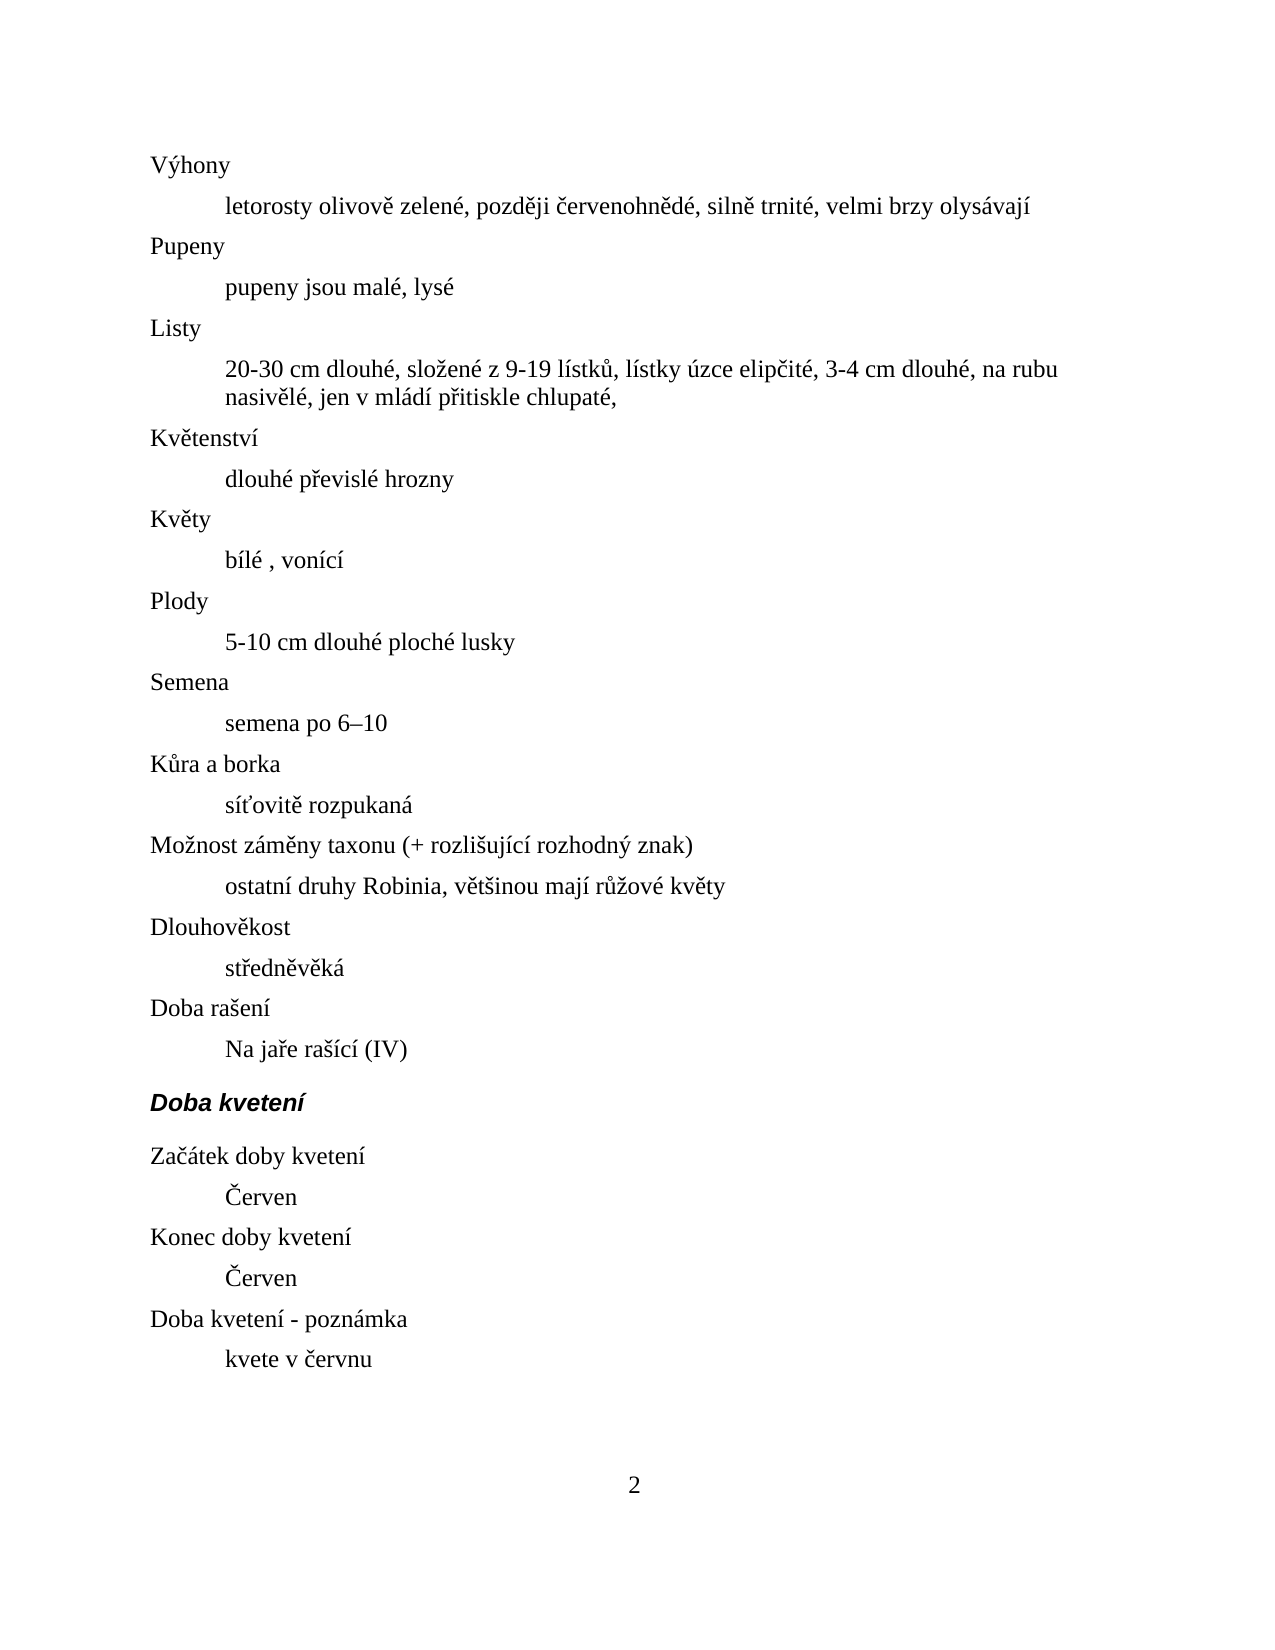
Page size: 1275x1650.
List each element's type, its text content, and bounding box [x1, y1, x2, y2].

text Květy [150, 504, 1125, 533]
text Doba rašení [150, 993, 1125, 1022]
text síťovitě rozpukaná [225, 790, 1125, 818]
text Listy [150, 313, 1125, 342]
text Dlouhověkost [150, 912, 1125, 941]
text Červen [225, 1263, 1125, 1292]
text Pupeny [150, 231, 1125, 260]
text letorosty olivově zelené, později červenohnědé, silně trnité, velmi brzy olysávají [225, 191, 1125, 219]
text Konec doby kvetení [150, 1222, 1125, 1251]
text Květenství [150, 423, 1125, 452]
text Na jaře rašící (IV) [225, 1034, 1125, 1063]
text Kůra a borka [150, 749, 1125, 778]
text Semena [150, 667, 1125, 696]
text bílé , vonící [225, 545, 1125, 574]
text 20-30 cm dlouhé, složené z 9-19 lístků, lístky úzce elipčité, 3-4 cm dlouhé, na rubu nasivělé, jen v mládí přitiskle chlupaté, [225, 354, 1125, 411]
text Plody [150, 586, 1125, 615]
text kvete v červnu [225, 1344, 1125, 1373]
text Červen [225, 1182, 1125, 1210]
text Možnost záměny taxonu (+ rozlišující rozhodný znak) [150, 830, 1125, 859]
text středněvěká [225, 953, 1125, 981]
text semena po 6–10 [225, 708, 1125, 737]
text ostatní druhy Robinia, většinou mají růžové květy [225, 871, 1125, 900]
subtitle Doba kvetení [150, 1088, 1125, 1116]
text Výhony [150, 150, 1125, 179]
text 5-10 cm dlouhé ploché lusky [225, 627, 1125, 656]
text dlouhé převislé hrozny [225, 464, 1125, 493]
text Doba kvetení - poznámka [150, 1304, 1125, 1332]
text pupeny jsou malé, lysé [225, 272, 1125, 301]
text Začátek doby kvetení [150, 1141, 1125, 1169]
